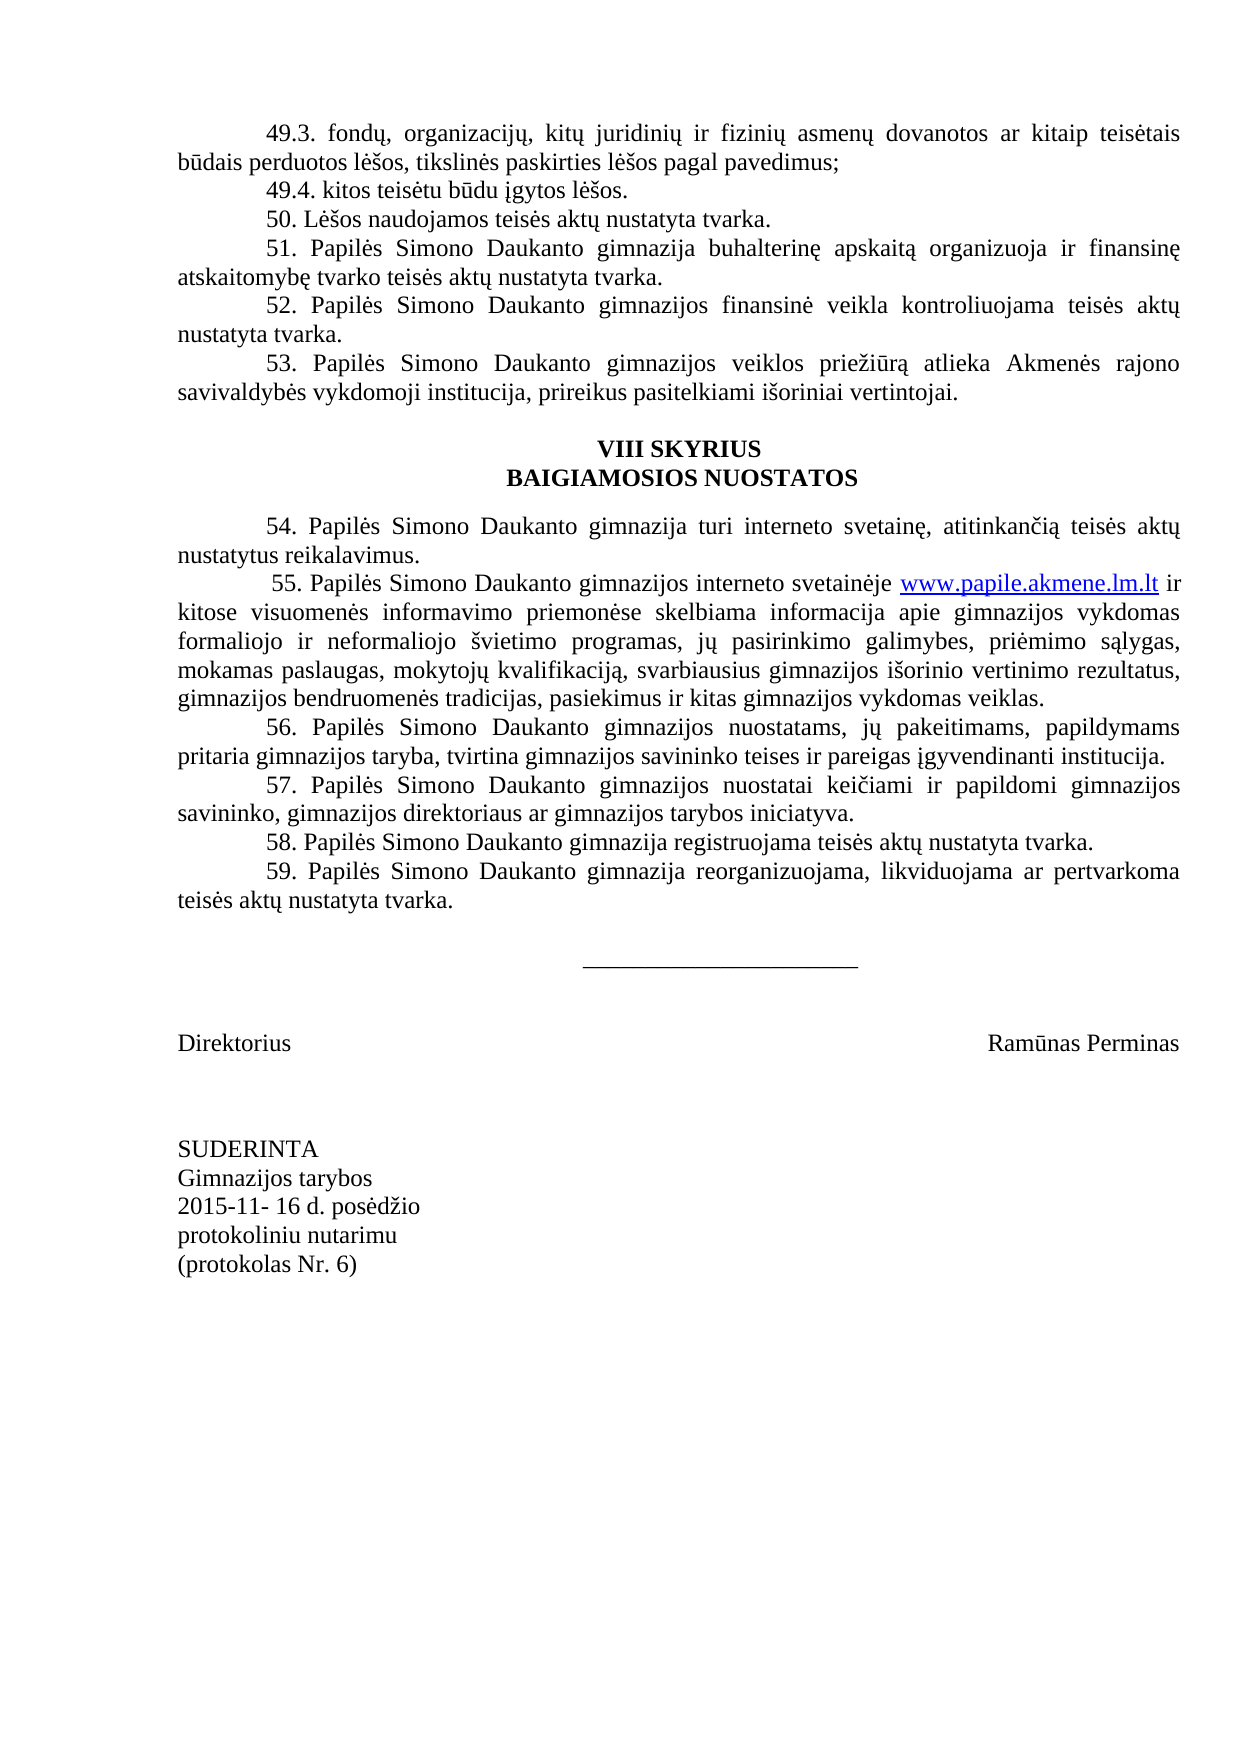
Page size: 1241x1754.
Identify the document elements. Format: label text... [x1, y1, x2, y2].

text Gimnazijos tarybos [177, 1163, 1181, 1191]
text VIII SKYRIUS [177, 434, 1181, 463]
text 56. Papilės Simono Daukanto gimnazijos nuostatams, jų pakeitimams, papildymams pritaria gimnazijos taryba, tvirtina gimnazijos savininko teises ir pareigas įgyvendinanti institucija. [177, 712, 1181, 770]
text 55. Papilės Simono Daukanto gimnazijos interneto svetainėje www.papile.akmene.lm.lt ir kitose visuomenės informavimo priemonėse skelbiama informacija apie gimnazijos vykdomas formaliojo ir neformaliojo švietimo programas, jų pasirinkimo galimybes, priėmimo sąlygas, mokamas paslaugas, mokytojų kvalifikaciją, svarbiausius gimnazijos išorinio vertinimo rezultatus, gimnazijos bendruomenės tradicijas, pasiekimus ir kitas gimnazijos vykdomas veiklas. [177, 568, 1181, 712]
text ______________________ [448, 942, 1181, 971]
text protokoliniu nutarimu [177, 1220, 1181, 1249]
text 49.3. fondų, organizacijų, kitų juridinių ir fizinių asmenų dovanotos ar kitaip teisėtais būdais perduotos lėšos, tikslinės paskirties lėšos pagal pavedimus; [177, 118, 1181, 176]
text 2015-11- 16 d. posėdžio [177, 1191, 1181, 1220]
text 50. Lėšos naudojamos teisės aktų nustatyta tvarka. [177, 204, 1181, 233]
text Direktorius Ramūnas Perminas [177, 1028, 1181, 1057]
text 54. Papilės Simono Daukanto gimnazija turi interneto svetainę, atitinkančią teisės aktų nustatytus reikalavimus. [177, 511, 1181, 568]
text 57. Papilės Simono Daukanto gimnazijos nuostatai keičiami ir papildomi gimnazijos savininko, gimnazijos direktoriaus ar gimnazijos tarybos iniciatyva. [177, 770, 1181, 827]
text (protokolas Nr. 6) [177, 1249, 1181, 1278]
text 59. Papilės Simono Daukanto gimnazija reorganizuojama, likviduojama ar pertvarkoma teisės aktų nustatyta tvarka. [177, 856, 1181, 913]
text 58. Papilės Simono Daukanto gimnazija registruojama teisės aktų nustatyta tvarka. [177, 827, 1181, 856]
text BAIGIAMOSIOS NUOSTATOS [177, 463, 1181, 492]
text 49.4. kitos teisėtu būdu įgytos lėšos. [177, 176, 1181, 204]
text 51. Papilės Simono Daukanto gimnazija buhalterinę apskaitą organizuoja ir finansinę atskaitomybę tvarko teisės aktų nustatyta tvarka. [177, 233, 1181, 291]
text 52. Papilės Simono Daukanto gimnazijos finansinė veikla kontroliuojama teisės aktų nustatyta tvarka. [177, 291, 1181, 348]
text 53. Papilės Simono Daukanto gimnazijos veiklos priežiūrą atlieka Akmenės rajono savivaldybės vykdomoji institucija, prireikus pasitelkiami išoriniai vertintojai. [177, 348, 1181, 406]
text SUDERINTA [177, 1134, 1181, 1163]
